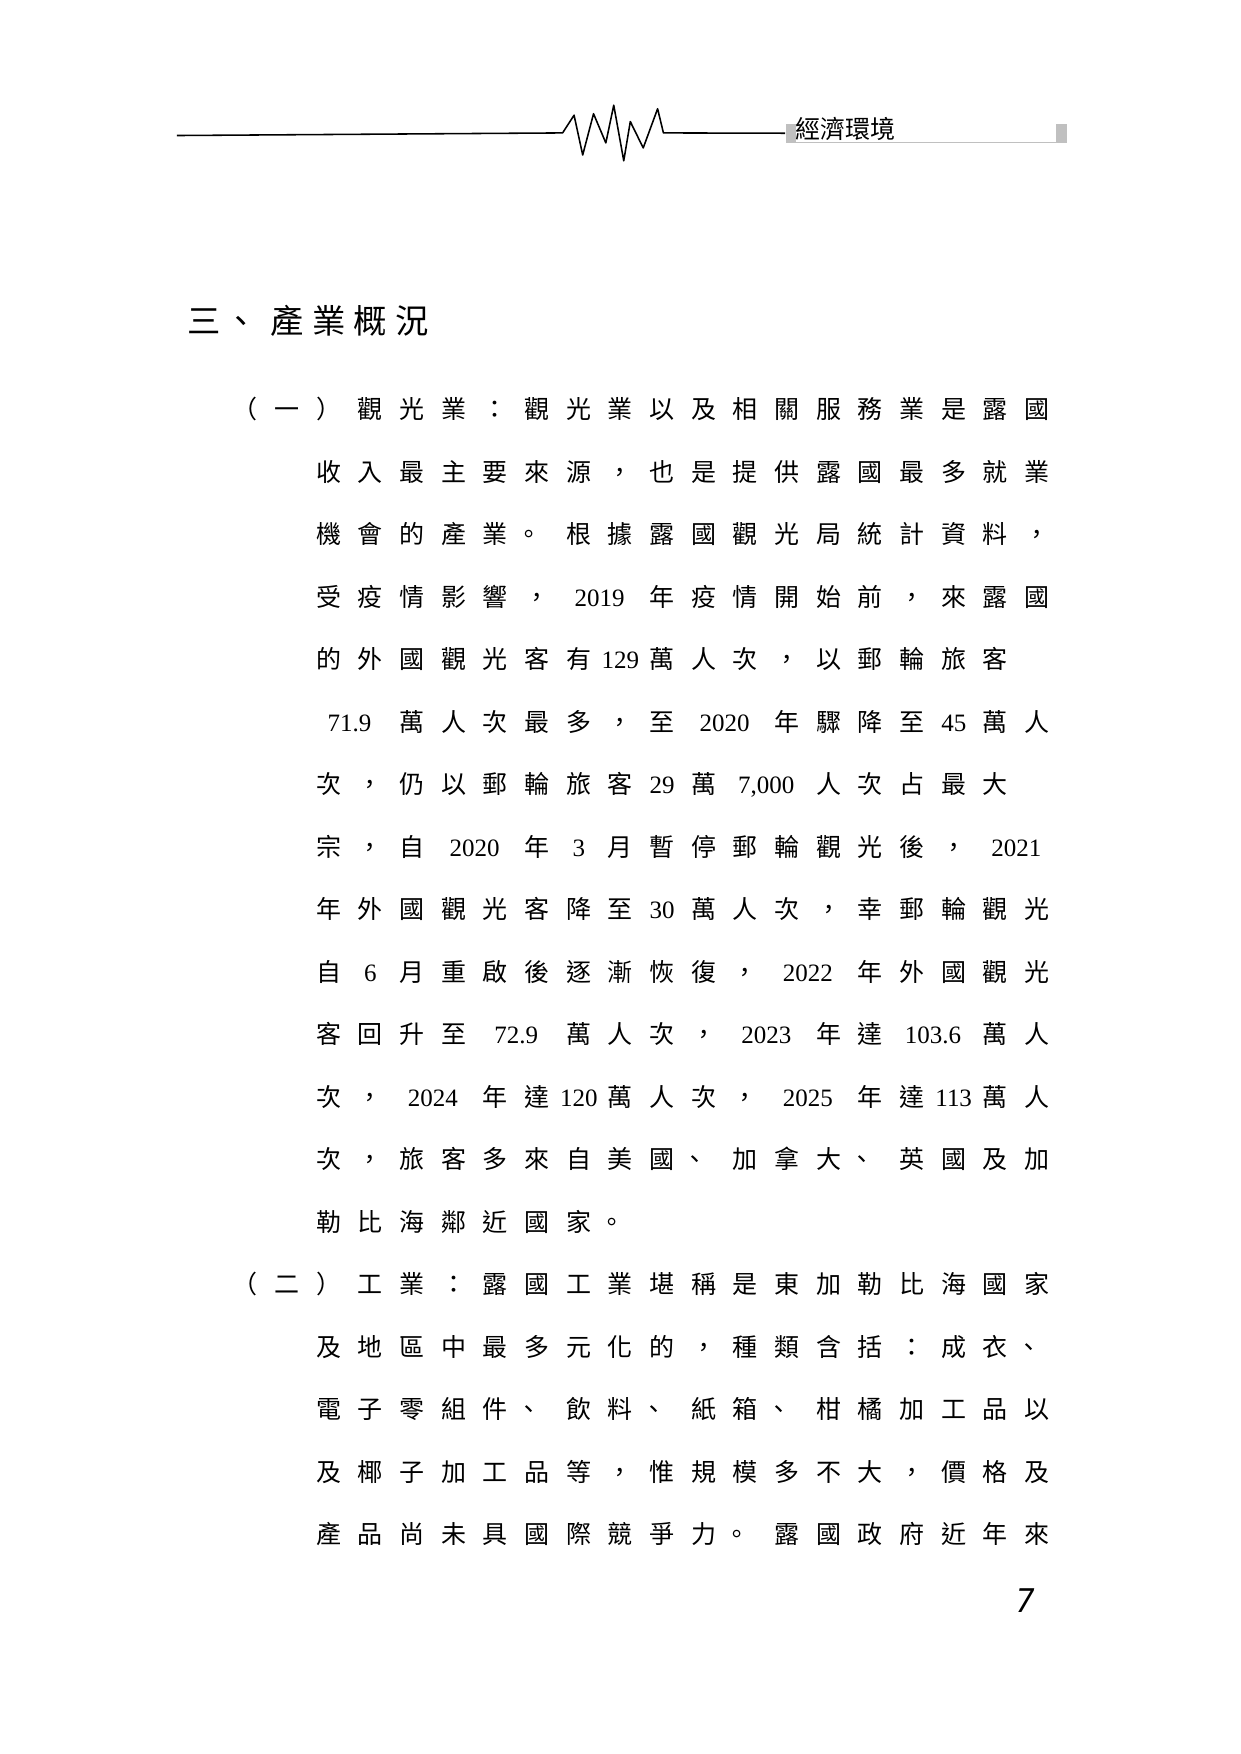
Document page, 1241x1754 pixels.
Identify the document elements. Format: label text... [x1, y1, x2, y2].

text （二）工業：露國工業堪稱是東加勒比海國家及地區中最多元化的，種類含括：成衣、電子零組件、飲料、紙箱、柑橘加工品以及椰子加工品等，惟規模多不大，價格及產品尚未具國際競爭力。露國政府近年來 [207, 1241, 1058, 1554]
text 三、產業概況 [183, 277, 1058, 339]
text （一）觀光業：觀光業以及相關服務業是露國收入最主要來源，也是提供露國最多就業機會的產業。根據露國觀光局統計資料，受疫情影響，2019年疫情開始前，來露國的外國觀光客有129萬人次，以郵輪旅客71.9萬人次最多，至2020年驟降至45萬人次，仍以郵輪旅客29萬7,000人次占最大宗，自2020年3月暫停郵輪觀光後，2021年外國觀光客降至30萬人次，幸郵輪觀光自6月重啟後逐漸恢復，2022年外國觀光客回升至72.9萬人次，2023年達103.6萬人次，2024年達120萬人次，2025年達113萬人次，旅客多來自美國、加拿大、英國及加勒比海鄰近國家。 [207, 366, 1058, 1241]
